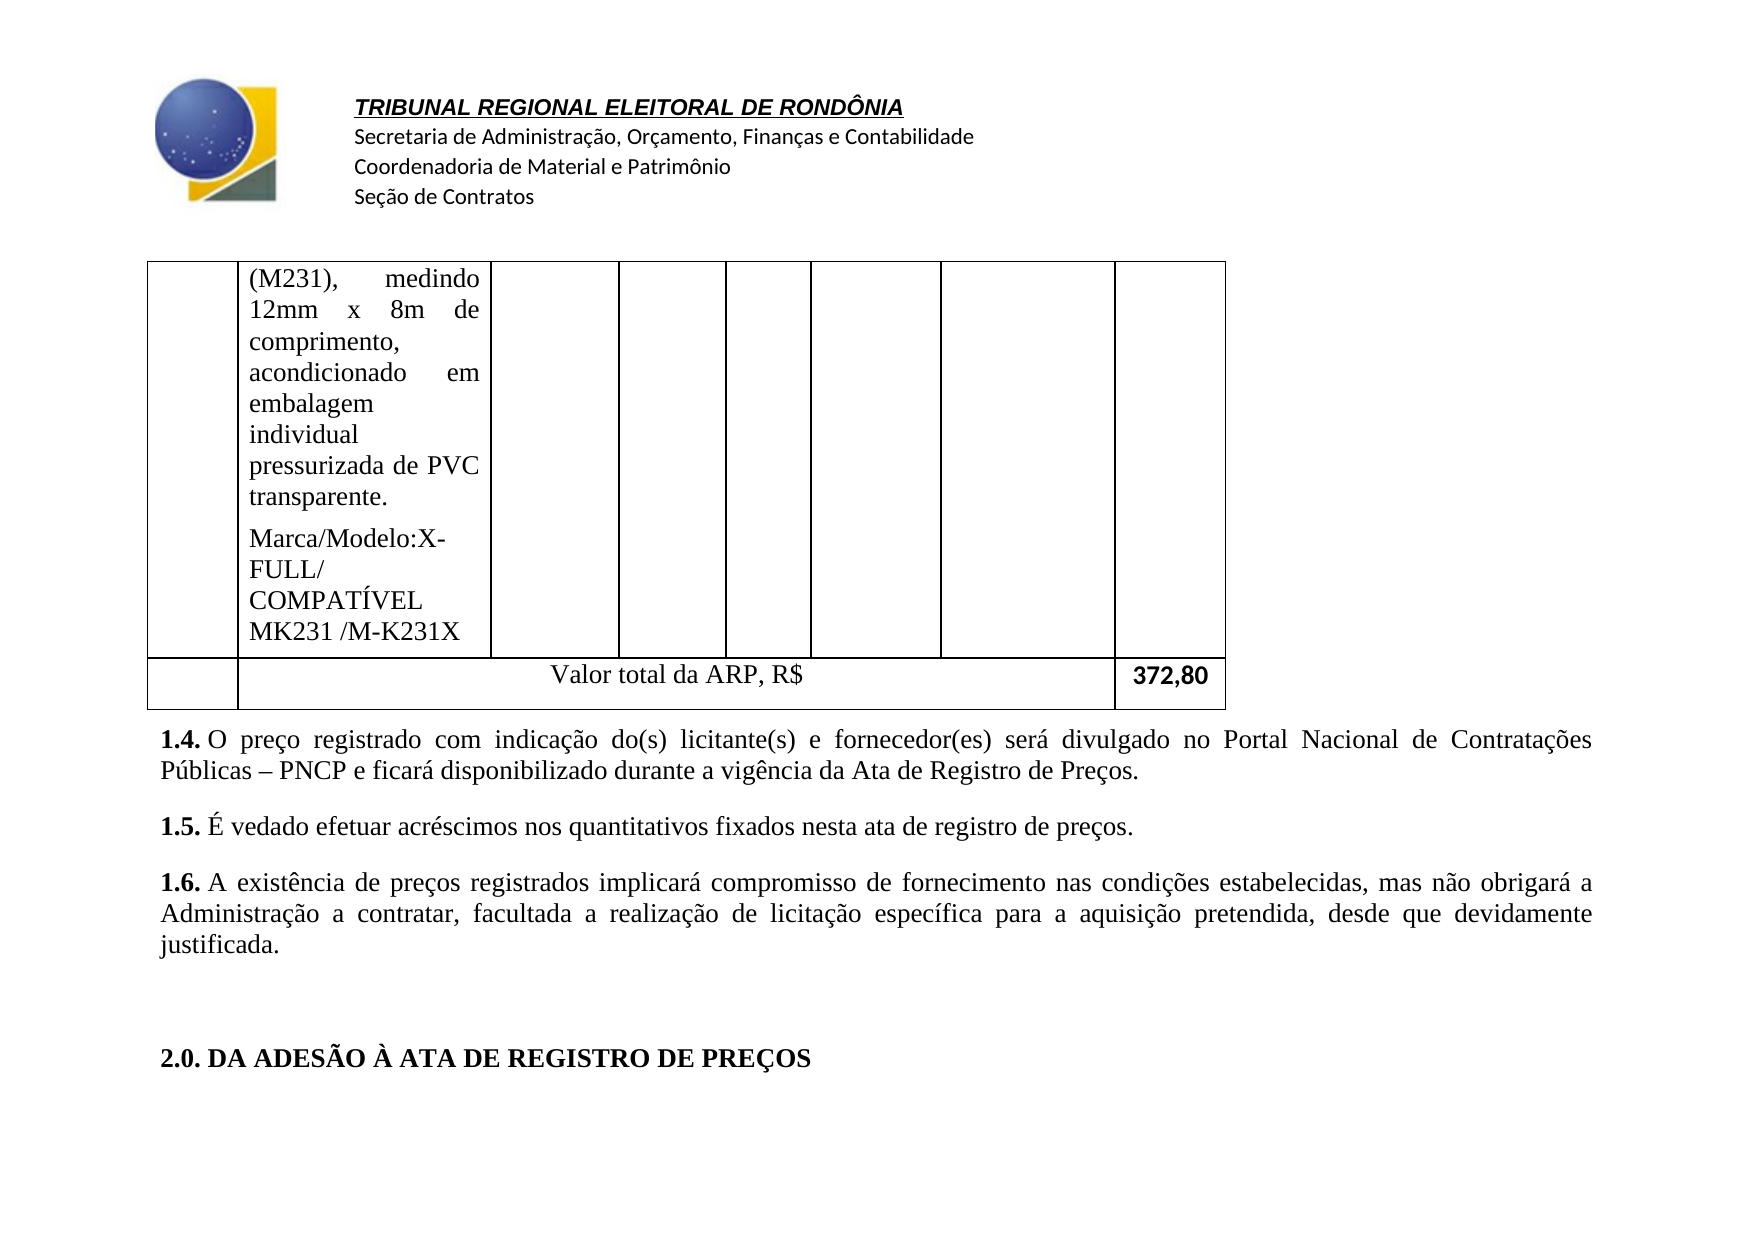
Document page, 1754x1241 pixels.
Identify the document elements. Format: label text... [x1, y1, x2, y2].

table_cell 372,80 [1116, 659, 1225, 709]
table_cell [492, 262, 618, 657]
table_cell Valor total da ARP, R$ [239, 659, 1114, 709]
table_cell [148, 262, 237, 657]
table_cell [1116, 262, 1225, 657]
table_cell [620, 262, 725, 657]
text 1.5. É vedado efetuar acréscimos nos quantitativos fixados nesta ata de registro de preços. [160, 810, 1594, 841]
table_cell (M231), medindo 12mm x 8m de comprimento, acondicionado em embalagem individual pressurizada de PVC transparente. Marca/Modelo:X-FULL/COMPATÍVEL MK231 /M-K231X [239, 262, 490, 657]
table_cell - [812, 262, 940, 657]
text 1.6. A existência de preços registrados implicará compromisso de fornecimento nas condições estabelecidas, mas não obrigará a Administração a contratar, facultada a realização de licitação específica para a aquisição pretendida, desde que devidamente justificada. [160, 866, 1594, 960]
table_cell [148, 659, 237, 709]
text 2.0. DA ADESÃO À ATA DE REGISTRO DE PREÇOS [160, 1042, 1594, 1073]
text 1.4. O preço registrado com indicação do(s) licitante(s) e fornecedor(es) será divulgado no Portal Nacional de Contratações Públicas – PNCP e ficará disponibilizado durante a vigência da Ata de Registro de Preços. [160, 723, 1594, 785]
table_cell [942, 262, 1114, 657]
table_cell [727, 262, 810, 657]
